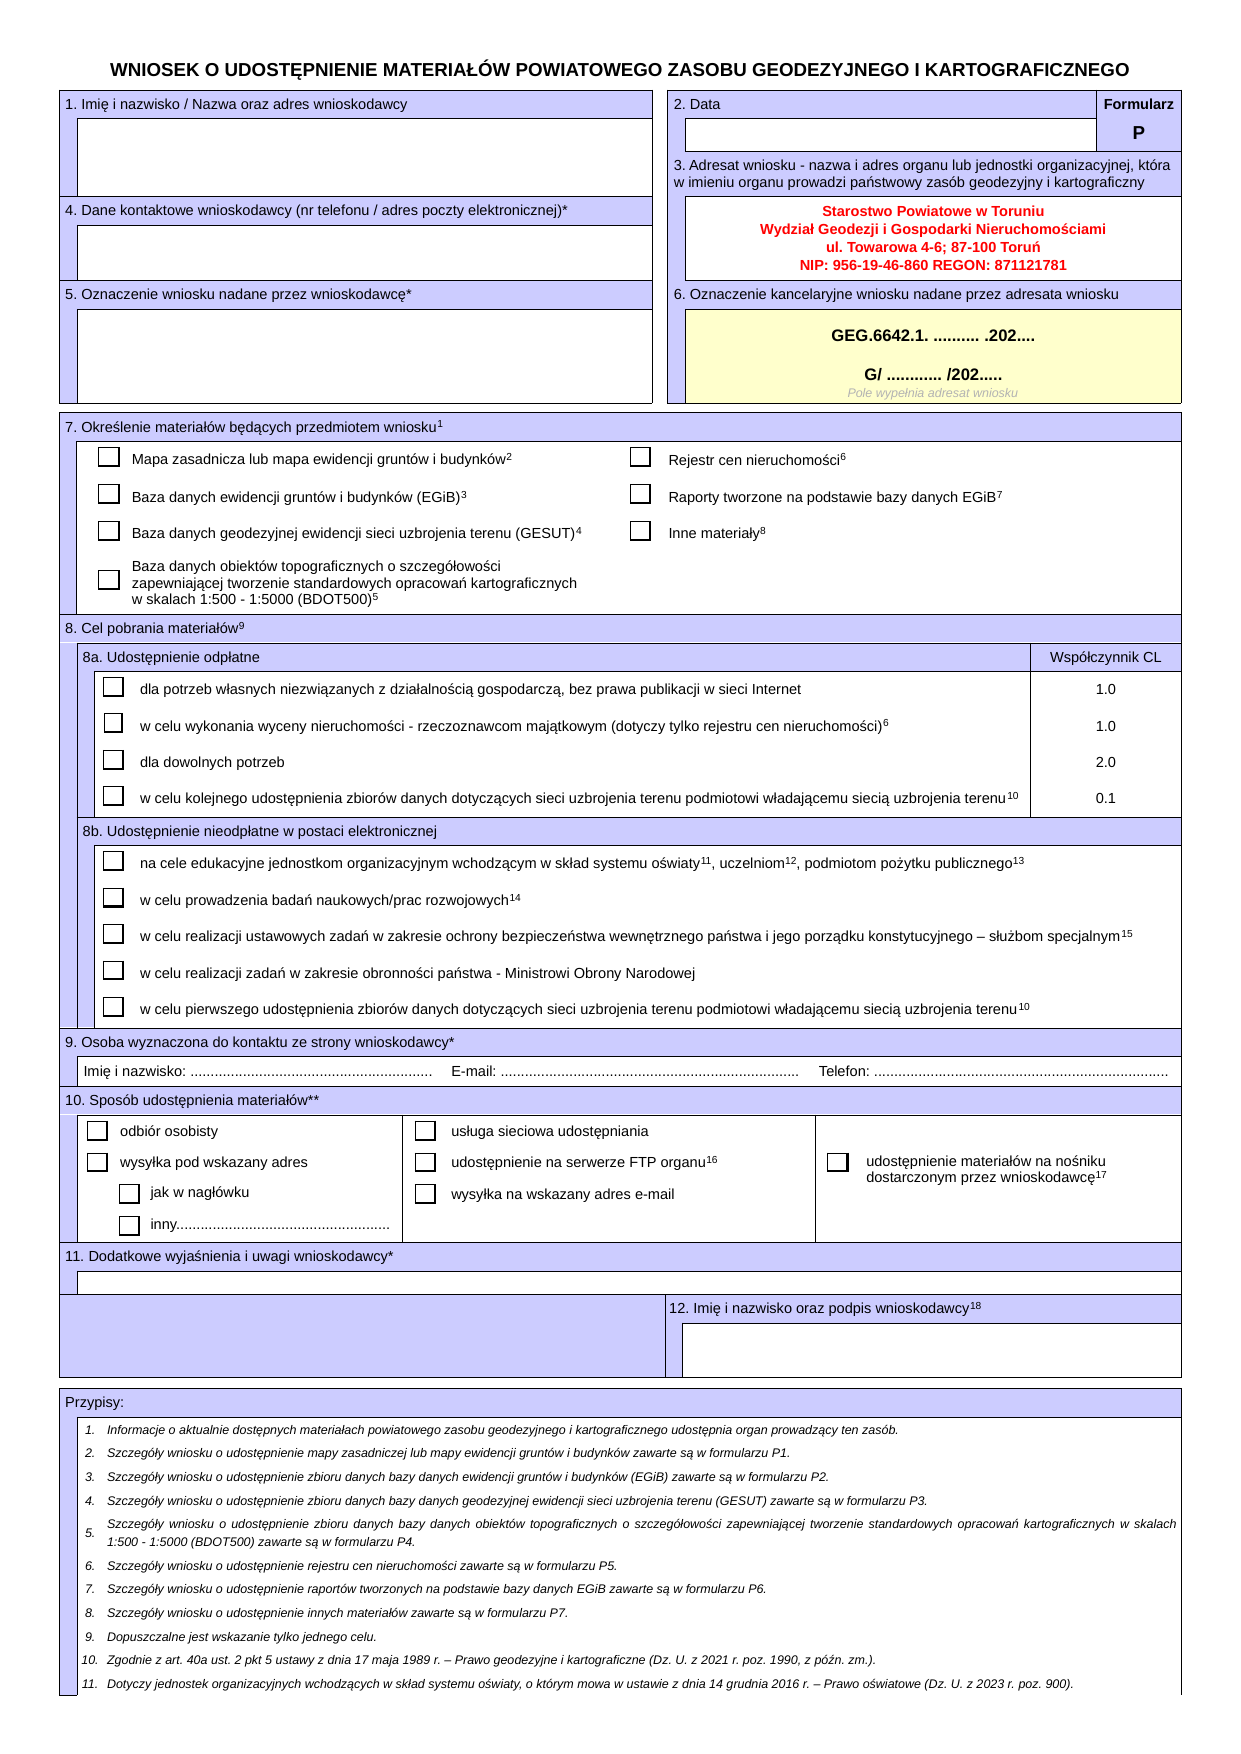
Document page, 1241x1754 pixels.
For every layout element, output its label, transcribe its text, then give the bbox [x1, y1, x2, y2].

table_header [104, 925, 122, 942]
table_cell Baza danych geodezyjnej ewidencji sieci uzbrojenia terenu (GESUT)4 [126, 515, 599, 551]
table_header Przypisy: [60, 1389, 1181, 1417]
table_cell [93, 515, 126, 551]
table_header [99, 522, 118, 539]
table_cell [60, 225, 77, 280]
table_cell w celu prowadzenia badań naukowych/prac rozwojowych14 [134, 882, 1181, 918]
table_cell 8a. Udostępnienie odpłatne [78, 644, 1030, 671]
table_header [104, 852, 122, 869]
table_cell [668, 309, 685, 403]
table_cell w celu realizacji zadań w zakresie obronności państwa - Ministrowi Obrony Narodowej [134, 955, 1181, 991]
table_cell 0.1 [1031, 780, 1181, 817]
table_cell 11. [78, 1671, 104, 1695]
table_cell [60, 1271, 77, 1294]
table_cell 7. [78, 1576, 104, 1600]
table_cell Dotyczy jednostek organizacyjnych wchodzących w skład systemu oświaty, o którym mowa w ustawie z dnia 14 grudnia 2016 r. – Prawo oświatowe (Dz. U. z 2023 r. poz. 900). [104, 1671, 1181, 1695]
table_cell E-mail: .......................................................................... [445, 1057, 813, 1086]
table_cell [78, 845, 94, 1027]
table_cell [93, 442, 126, 478]
table_header [104, 889, 122, 905]
table_cell 4. Dane kontaktowe wnioskodawcy (nr telefonu / adres poczty elektronicznej)* [60, 197, 652, 225]
table_header [631, 448, 649, 465]
table_cell w celu pierwszego udostępnienia zbiorów danych dotyczących sieci uzbrojenia terenu podmiotowi władającemu siecią uzbrojenia terenu10 [134, 991, 1181, 1027]
table_cell 8b. Udostępnienie nieodpłatne w postaci elektronicznej [78, 818, 1181, 845]
table_header 8. Cel pobrania materiałów9 [60, 615, 1181, 642]
table_cell [78, 1146, 114, 1178]
table_cell odbiór osobisty [114, 1116, 402, 1146]
table_cell Informacje o aktualnie dostępnych materiałach powiatowego zasobu geodezyjnego i kartograficznego udostępnia organ prowadzący ten zasób. [104, 1418, 1181, 1441]
table_cell Rejestr cen nieruchomości6 [663, 442, 1181, 478]
table_header [104, 962, 122, 978]
table_header [120, 1217, 138, 1234]
table_cell [60, 1295, 665, 1377]
table_cell Szczegóły wniosku o udostępnienie innych materiałów zawarte są w formularzu P7. [104, 1600, 1181, 1624]
table_cell Szczegóły wniosku o udostępnienie zbioru danych bazy danych obiektów topograficznych o szczegółowości zapewniającej tworzenie standardowych opracowań kartograficznych w skalach 1:500 - 1:5000 (BDOT500) zawarte są w formularzu P4. [104, 1511, 1181, 1553]
table_cell [403, 1210, 815, 1242]
table_cell 6. Oznaczenie kancelaryjne wniosku nadane przez adresata wniosku [668, 280, 1181, 309]
table_header [104, 751, 122, 767]
table_cell w celu realizacji ustawowych zadań w zakresie ochrony bezpieczeństwa wewnętrznego państwa i jego porządku konstytucyjnego – służbom specjalnym15 [134, 918, 1181, 954]
table_cell [95, 991, 134, 1027]
table_cell [60, 643, 77, 1027]
table_cell [78, 119, 652, 196]
table_cell Baza danych ewidencji gruntów i budynków (EGiB)3 [126, 478, 599, 515]
table_cell w celu wykonania wyceny nieruchomości - rzeczoznawcom majątkowym (dotyczy tylko rejestru cen nieruchomości)6 [134, 708, 1030, 744]
table_header [99, 485, 118, 502]
table_header 7. Określenie materiałów będących przedmiotem wniosku1 [60, 413, 1181, 441]
table_cell Dopuszczalne jest wskazanie tylko jednego celu. [104, 1624, 1181, 1647]
table_cell [78, 226, 652, 280]
table_header [104, 678, 122, 694]
table_cell [816, 1146, 860, 1210]
table_cell [816, 1210, 1181, 1242]
table_cell GEG.6642.1. .......... .202.... G/ ............ /202..... Pole wypełnia adresat wniosku [686, 310, 1181, 403]
table_cell 1. [78, 1418, 104, 1441]
table_cell Zgodnie z art. 40a ust. 2 pkt 5 ustawy z dnia 17 maja 1989 r. – Prawo geodezyjne i kartograficzne (Dz. U. z 2021 r. poz. 1990, z późn. zm.). [104, 1648, 1181, 1671]
table_cell 10. Sposób udostępnienia materiałów** [60, 1087, 1181, 1114]
table_header 1. Imię i nazwisko / Nazwa oraz adres wnioskodawcy [60, 91, 652, 118]
table_cell 8. [78, 1600, 104, 1624]
table_cell 1.0 [1031, 708, 1181, 744]
table_cell Raporty tworzone na podstawie bazy danych EGiB7 [663, 478, 1181, 515]
table_cell [403, 1116, 445, 1146]
table_cell Szczegóły wniosku o udostępnienie zbioru danych bazy danych ewidencji gruntów i budynków (EGiB) zawarte są w formularzu P2. [104, 1464, 1181, 1488]
table_cell [600, 442, 624, 614]
table_cell Szczegóły wniosku o udostępnienie mapy zasadniczej lub mapy ewidencji gruntów i budynków zawarte są w formularzu P1. [104, 1441, 1181, 1464]
table_cell [60, 441, 76, 614]
table_cell w celu kolejnego udostępnienia zbiorów danych dotyczących sieci uzbrojenia terenu podmiotowi władającemu siecią uzbrojenia terenu10 [134, 780, 1030, 817]
table_header [653, 90, 667, 403]
table_cell 2.0 [1031, 744, 1181, 780]
table_header [416, 1154, 434, 1170]
table_cell [77, 442, 93, 614]
table_cell [686, 119, 1096, 151]
table_cell [625, 478, 662, 515]
table_cell inny..................................................... [144, 1210, 402, 1242]
table_cell 3. Adresat wniosku - nazwa i adres organu lub jednostki organizacyjnej, która w imieniu organu prowadzi państwowy zasób geodezyjny i kartograficzny [668, 151, 1181, 196]
table_cell 10. [78, 1648, 104, 1671]
table_cell Szczegóły wniosku o udostępnienie raportów tworzonych na podstawie bazy danych EGiB zawarte są w formularzu P6. [104, 1576, 1181, 1600]
table_cell Szczegóły wniosku o udostępnienie zbioru danych bazy danych geodezyjnej ewidencji sieci uzbrojenia terenu (GESUT) zawarte są w formularzu P3. [104, 1488, 1181, 1511]
table_cell Współczynnik CL [1031, 644, 1181, 671]
table_cell 12. Imię i nazwisko oraz podpis wnioskodawcy18 [666, 1295, 1181, 1323]
table_cell [625, 551, 1181, 614]
table_cell Imię i nazwisko: ............................................................ [78, 1057, 445, 1086]
table_cell [60, 309, 77, 403]
table_cell 3. [78, 1464, 104, 1488]
text WNIOSEK O UDOSTĘPNIENIE MATERIAŁÓW POWIATOWEGO ZASOBU GEODEZYJNEGO I KARTOGRAFICZNEGO [59, 59, 1181, 81]
table_header [88, 1122, 106, 1138]
table_cell wysyłka na wskazany adres e-mail [445, 1178, 815, 1210]
table_cell [95, 846, 134, 882]
table_header [88, 1154, 106, 1170]
table_header [105, 714, 121, 731]
table_cell [78, 671, 94, 817]
table_header [104, 998, 122, 1015]
table_cell [683, 1324, 1181, 1377]
table_cell Baza danych obiektów topograficznych o szczegółowości zapewniającej tworzenie standardowych opracowań kartograficznych w skalach 1:500 - 1:5000 (BDOT500)5 [126, 551, 599, 614]
table_cell [95, 708, 134, 744]
table_cell Starostwo Powiatowe w Toruniu Wydział Geodezji i Gospodarki Nieruchomościami ul. Towarowa 4-6; 87-100 Toruń NIP: 956-19-46-860 REGON: 871121781 [686, 197, 1181, 280]
table_cell [666, 1323, 682, 1377]
table_cell [95, 882, 134, 918]
table_cell [95, 744, 134, 780]
table_cell udostępnienie materiałów na nośniku dostarczonym przez wnioskodawcę17 [860, 1146, 1181, 1210]
table_cell [78, 310, 652, 403]
table_cell 1.0 [1031, 672, 1181, 707]
table_cell Szczegóły wniosku o udostępnienie rejestru cen nieruchomości zawarte są w formularzu P5. [104, 1553, 1181, 1576]
table_cell [95, 918, 134, 954]
table_cell udostępnienie na serwerze FTP organu16 [445, 1146, 815, 1178]
table_header [631, 485, 649, 502]
table_cell dla potrzeb własnych niezwiązanych z działalnością gospodarczą, bez prawa publikacji w sieci Internet [134, 672, 1030, 707]
table_cell [816, 1116, 1181, 1146]
table_cell [114, 1210, 144, 1242]
table_cell [95, 955, 134, 991]
table_cell [403, 1146, 445, 1178]
table_cell [403, 1178, 445, 1210]
table_cell [668, 118, 685, 151]
table_cell dla dowolnych potrzeb [134, 744, 1030, 780]
table_header [416, 1122, 434, 1138]
table_cell 2. [78, 1441, 104, 1464]
table_cell [625, 515, 662, 551]
table_cell Mapa zasadnicza lub mapa ewidencji gruntów i budynków2 [126, 442, 599, 478]
table_header 9. Osoba wyznaczona do kontaktu ze strony wnioskodawcy* [60, 1029, 1181, 1056]
table_header [828, 1154, 846, 1170]
table_cell [114, 1178, 144, 1210]
table_cell [60, 118, 77, 196]
table_cell usługa sieciowa udostępniania [445, 1116, 815, 1146]
table_cell [625, 442, 662, 478]
table_cell Telefon: ......................................................................... [813, 1057, 1181, 1086]
table_header [631, 522, 649, 539]
table_header Formularz P [1097, 91, 1181, 151]
table_header [416, 1185, 434, 1202]
table_header 11. Dodatkowe wyjaśnienia i uwagi wnioskodawcy* [60, 1243, 1181, 1271]
table_cell [60, 1115, 77, 1242]
table_cell [60, 1056, 77, 1086]
table_cell Inne materiały8 [663, 515, 1181, 551]
table_cell [78, 1272, 1181, 1294]
table_cell [668, 196, 685, 280]
table_cell [93, 551, 126, 614]
table_cell 5. [78, 1511, 104, 1553]
table_header 2. Data [668, 91, 1096, 118]
table_cell 9. [78, 1624, 104, 1647]
table_cell 4. [78, 1488, 104, 1511]
table_cell [78, 1116, 114, 1146]
table_cell 6. [78, 1553, 104, 1576]
table_cell [93, 478, 126, 515]
table_header [99, 571, 118, 588]
table_cell [95, 672, 134, 707]
table_header [120, 1185, 138, 1202]
table_cell [78, 1178, 114, 1242]
table_cell wysyłka pod wskazany adres [114, 1146, 402, 1178]
table_cell [95, 780, 134, 817]
table_cell [60, 1417, 77, 1695]
table_cell na cele edukacyjne jednostkom organizacyjnym wchodzącym w skład systemu oświaty11, uczelniom12, podmiotom pożytku publicznego13 [134, 846, 1181, 882]
table_cell jak w nagłówku [144, 1178, 402, 1210]
table_header [104, 787, 122, 804]
table_header [99, 448, 118, 465]
table_cell 5. Oznaczenie wniosku nadane przez wnioskodawcę* [60, 281, 652, 309]
